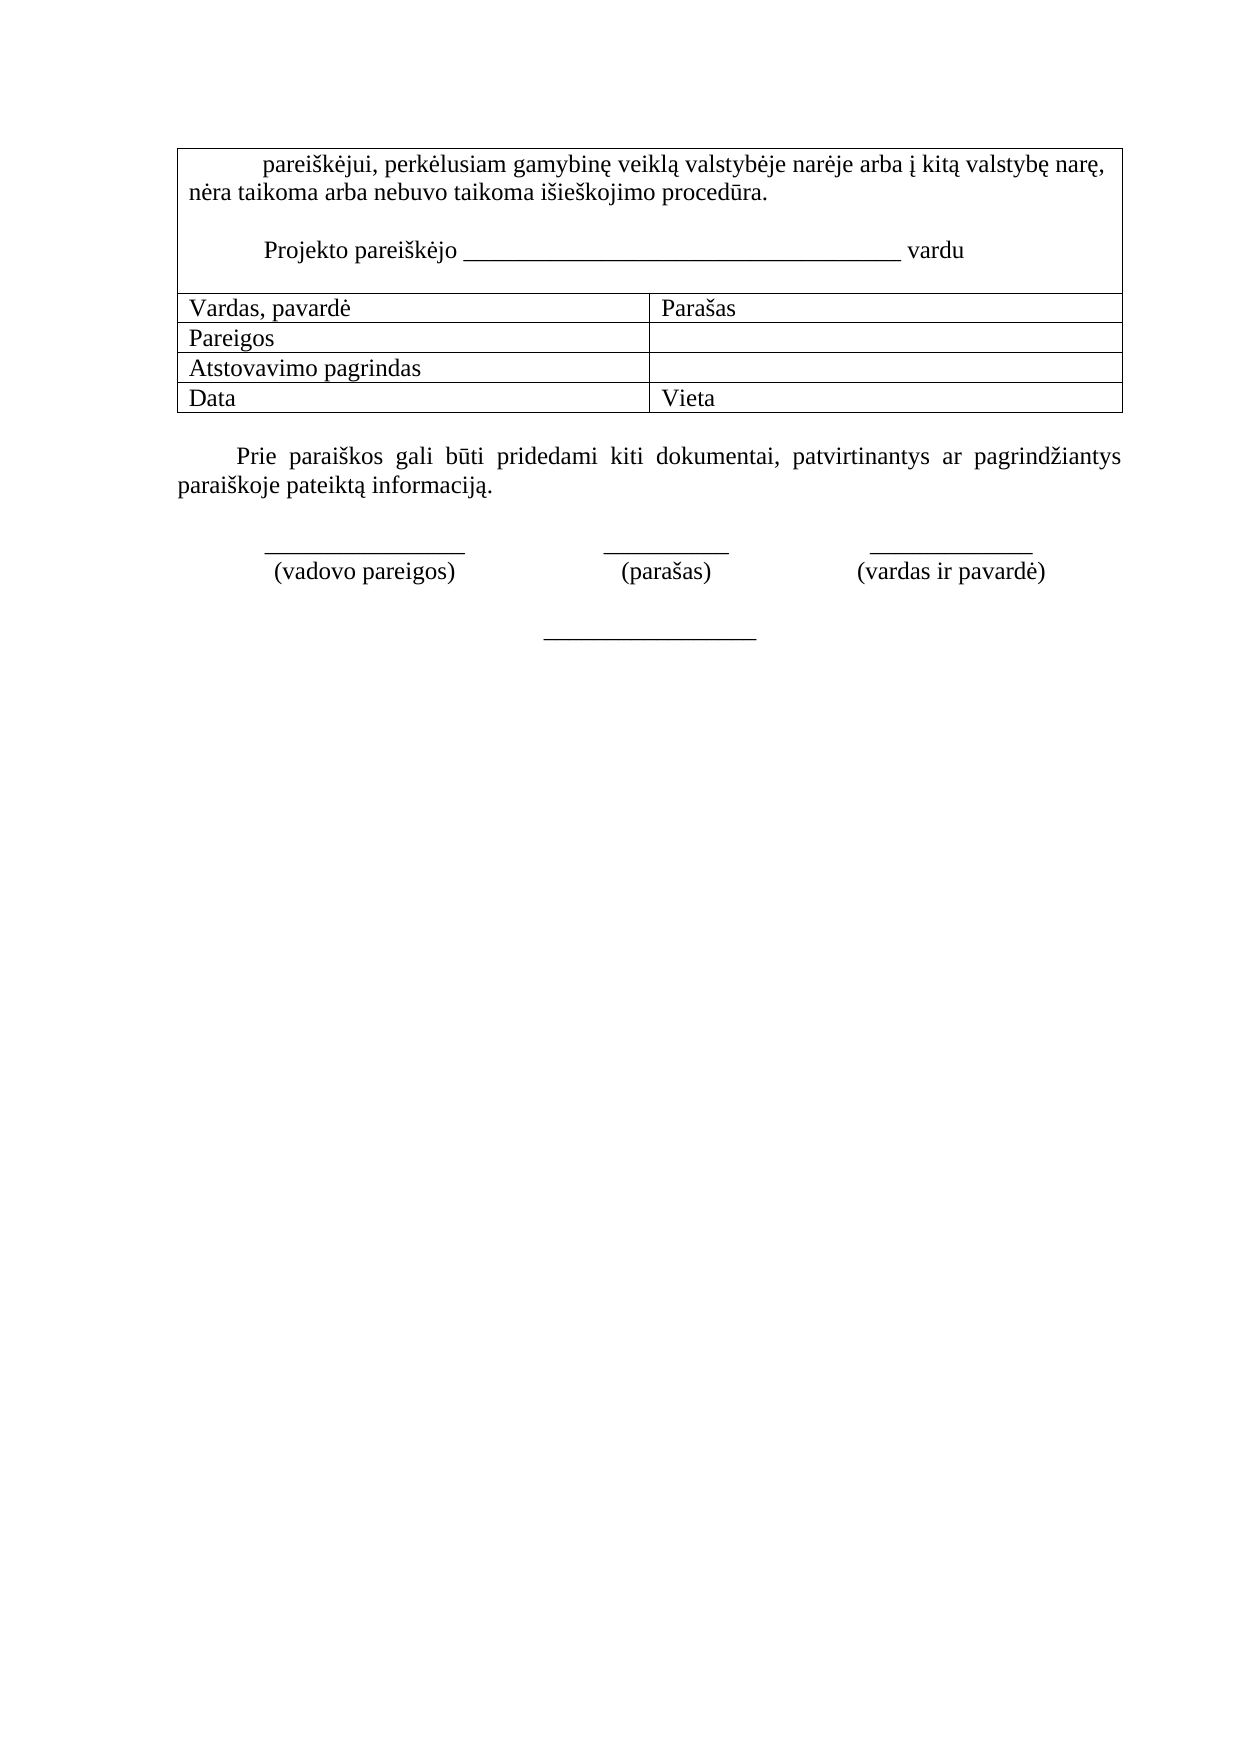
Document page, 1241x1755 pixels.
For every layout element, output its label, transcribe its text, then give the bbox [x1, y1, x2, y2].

text _________________ [177, 614, 1122, 643]
table_header ________________ (vadovo pareigos) [177, 528, 552, 585]
table_cell Data [178, 383, 649, 412]
table_cell [650, 323, 1122, 352]
table_cell [650, 353, 1122, 382]
text Prie paraiškos gali būti pridedami kiti dokumentai, patvirtinantys ar pagrindžiantys paraiškoje pateiktą informaciją. [177, 441, 1122, 499]
table_header _____________ (vardas ir pavardė) [781, 528, 1122, 585]
table_cell Vardas, pavardė [178, 294, 649, 322]
table_cell Parašas [650, 294, 1122, 322]
table_cell Pareigos [178, 323, 649, 352]
table_cell Vieta [650, 383, 1122, 412]
table_header pareiškėjui, perkėlusiam gamybinę veiklą valstybėje narėje arba į kitą valstybę narę, nėra taikoma arba nebuvo taikoma išieškojimo procedūra. Projekto pareiškėjo ___________________________________ vardu [178, 149, 1122, 292]
table_header __________ (parašas) [552, 528, 781, 585]
table_cell Atstovavimo pagrindas [178, 353, 649, 382]
